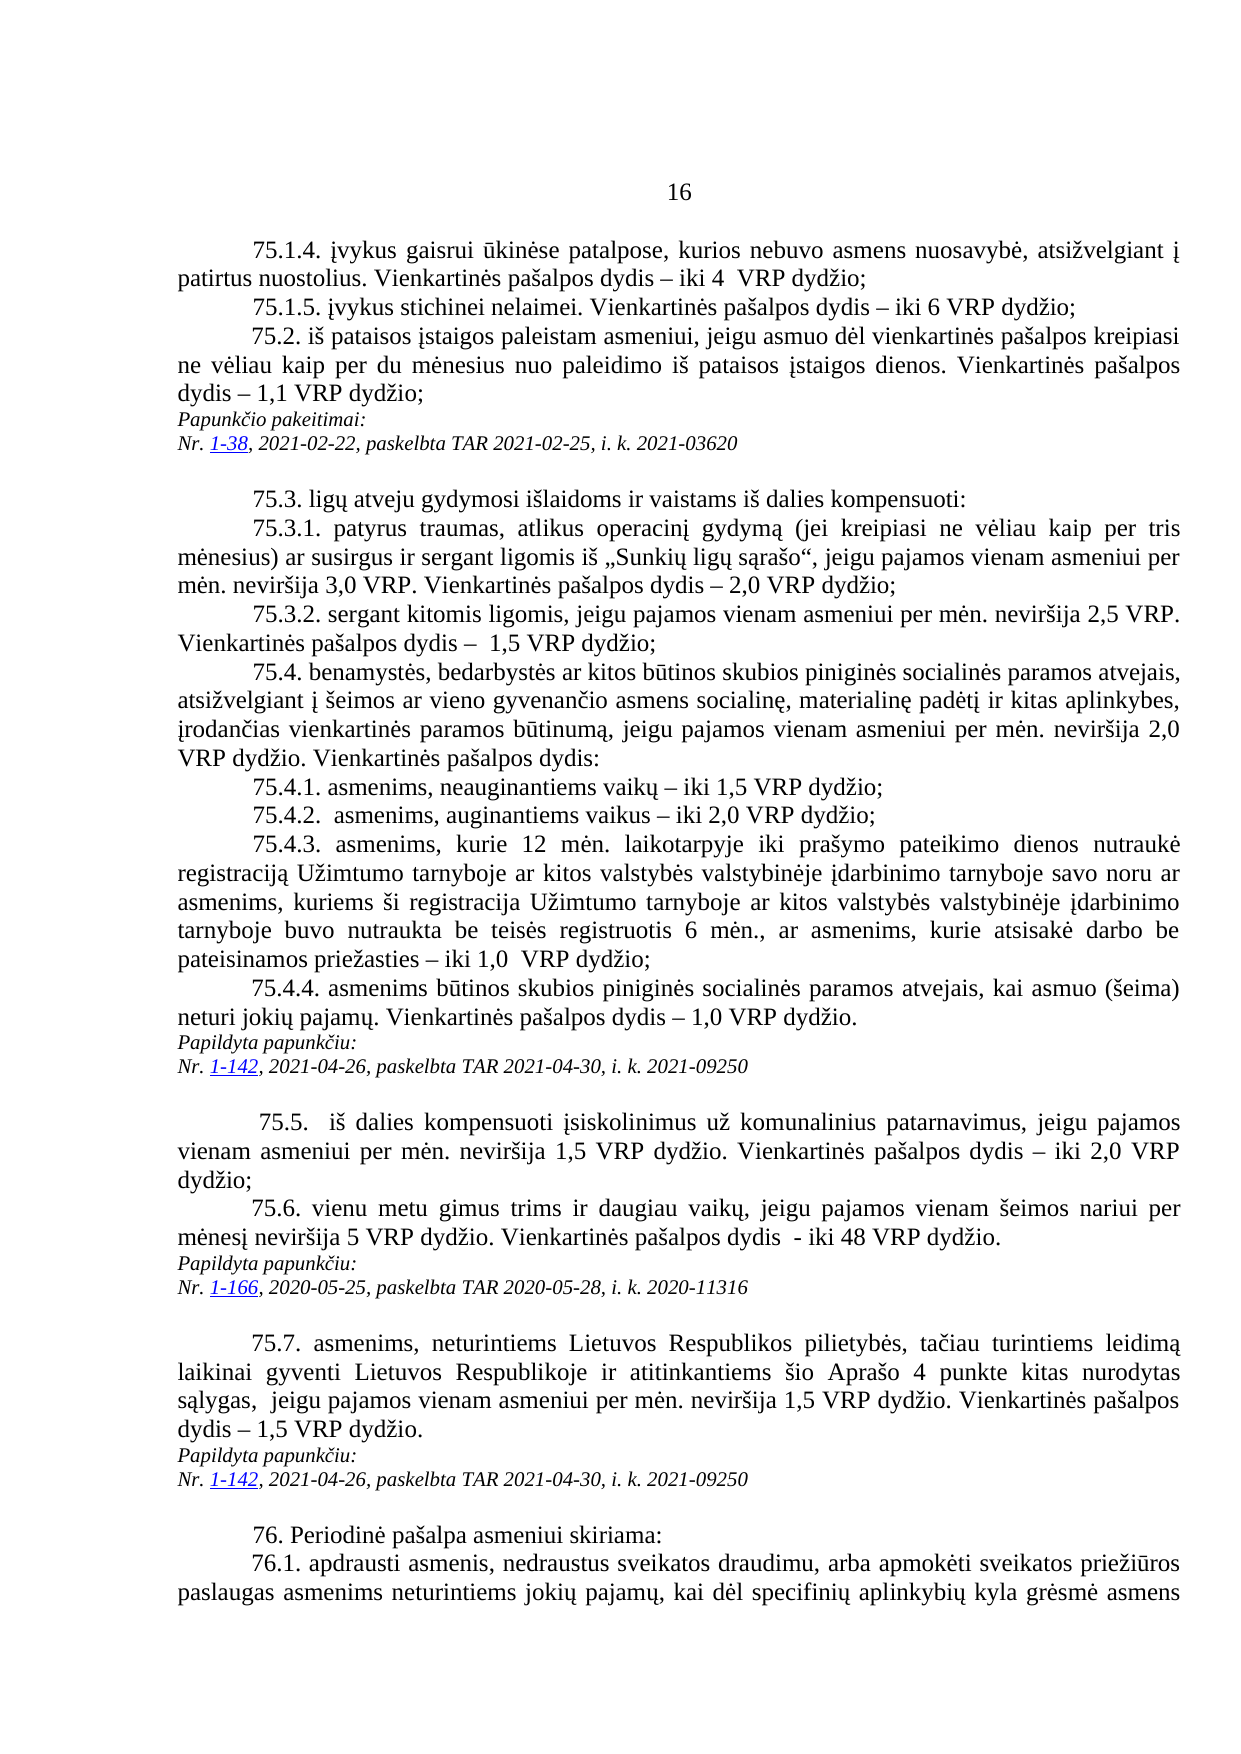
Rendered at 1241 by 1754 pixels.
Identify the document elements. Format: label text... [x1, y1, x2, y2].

text 75.4.4. asmenims būtinos skubios piniginės socialinės paramos atvejais, kai asmuo (šeima) neturi jokių pajamų. Vienkartinės pašalpos dydis – 1,0 VRP dydžio. [177, 973, 1181, 1030]
text 75.6. vienu metu gimus trims ir daugiau vaikų, jeigu pajamos vienam šeimos nariui per mėnesį neviršija 5 VRP dydžio. Vienkartinės pašalpos dydis - iki 48 VRP dydžio. [177, 1193, 1181, 1251]
text 75.2. iš pataisos įstaigos paleistam asmeniui, jeigu asmuo dėl vienkartinės pašalpos kreipiasi ne vėliau kaip per du mėnesius nuo paleidimo iš pataisos įstaigos dienos. Vienkartinės pašalpos dydis – 1,1 VRP dydžio; [177, 321, 1181, 407]
text Nr. 1-38, 2021-02-22, paskelbta TAR 2021-02-25, i. k. 2021-03620 [177, 431, 1181, 455]
text Nr. 1-166, 2020-05-25, paskelbta TAR 2020-05-28, i. k. 2020-11316 [177, 1275, 1181, 1299]
text 76. Periodinė pašalpa asmeniui skiriama: [177, 1520, 1181, 1548]
text Papildyta papunkčiu: [177, 1030, 1181, 1054]
text 75.5. iš dalies kompensuoti įsiskolinimus už komunalinius patarnavimus, jeigu pajamos vienam asmeniui per mėn. neviršija 1,5 VRP dydžio. Vienkartinės pašalpos dydis – iki 2,0 VRP dydžio; [177, 1107, 1181, 1193]
text 75.4.1. asmenims, neauginantiems vaikų – iki 1,5 VRP dydžio; [177, 772, 1181, 800]
text 75.3.2. sergant kitomis ligomis, jeigu pajamos vienam asmeniui per mėn. neviršija 2,5 VRP. Vienkartinės pašalpos dydis – 1,5 VRP dydžio; [177, 599, 1181, 657]
text Papildyta papunkčiu: [177, 1443, 1181, 1467]
text 75.4. benamystės, bedarbystės ar kitos būtinos skubios piniginės socialinės paramos atvejais, atsižvelgiant į šeimos ar vieno gyvenančio asmens socialinę, materialinę padėtį ir kitas aplinkybes, įrodančias vienkartinės paramos būtinumą, jeigu pajamos vienam asmeniui per mėn. neviršija 2,0 VRP dydžio. Vienkartinės pašalpos dydis: [177, 657, 1181, 772]
text 76.1. apdrausti asmenis, nedraustus sveikatos draudimu, arba apmokėti sveikatos priežiūros paslaugas asmenims neturintiems jokių pajamų, kai dėl specifinių aplinkybių kyla grėsmė asmens [177, 1548, 1181, 1606]
text 75.1.4. įvykus gaisrui ūkinėse patalpose, kurios nebuvo asmens nuosavybė, atsižvelgiant į patirtus nuostolius. Vienkartinės pašalpos dydis – iki 4 VRP dydžio; [177, 235, 1181, 292]
text 75.4.3. asmenims, kurie 12 mėn. laikotarpyje iki prašymo pateikimo dienos nutraukė registraciją Užimtumo tarnyboje ar kitos valstybės valstybinėje įdarbinimo tarnyboje savo noru ar asmenims, kuriems ši registracija Užimtumo tarnyboje ar kitos valstybės valstybinėje įdarbinimo tarnyboje buvo nutraukta be teisės registruotis 6 mėn., ar asmenims, kurie atsisakė darbo be pateisinamos priežasties – iki 1,0 VRP dydžio; [177, 829, 1181, 973]
text 75.4.2. asmenims, auginantiems vaikus – iki 2,0 VRP dydžio; [177, 800, 1181, 829]
text Papunkčio pakeitimai: [177, 407, 1181, 431]
text Nr. 1-142, 2021-04-26, paskelbta TAR 2021-04-30, i. k. 2021-09250 [177, 1467, 1181, 1491]
text 75.7. asmenims, neturintiems Lietuvos Respublikos pilietybės, tačiau turintiems leidimą laikinai gyventi Lietuvos Respublikoje ir atitinkantiems šio Aprašo 4 punkte kitas nurodytas sąlygas, jeigu pajamos vienam asmeniui per mėn. neviršija 1,5 VRP dydžio. Vienkartinės pašalpos dydis – 1,5 VRP dydžio. [177, 1328, 1181, 1443]
text 75.3. ligų atveju gydymosi išlaidoms ir vaistams iš dalies kompensuoti: [177, 484, 1181, 513]
text 75.1.5. įvykus stichinei nelaimei. Vienkartinės pašalpos dydis – iki 6 VRP dydžio; [177, 292, 1181, 321]
text Papildyta papunkčiu: [177, 1251, 1181, 1275]
text Nr. 1-142, 2021-04-26, paskelbta TAR 2021-04-30, i. k. 2021-09250 [177, 1054, 1181, 1078]
text 75.3.1. patyrus traumas, atlikus operacinį gydymą (jei kreipiasi ne vėliau kaip per tris mėnesius) ar susirgus ir sergant ligomis iš „Sunkių ligų sąrašo“, jeigu pajamos vienam asmeniui per mėn. neviršija 3,0 VRP. Vienkartinės pašalpos dydis – 2,0 VRP dydžio; [177, 513, 1181, 599]
